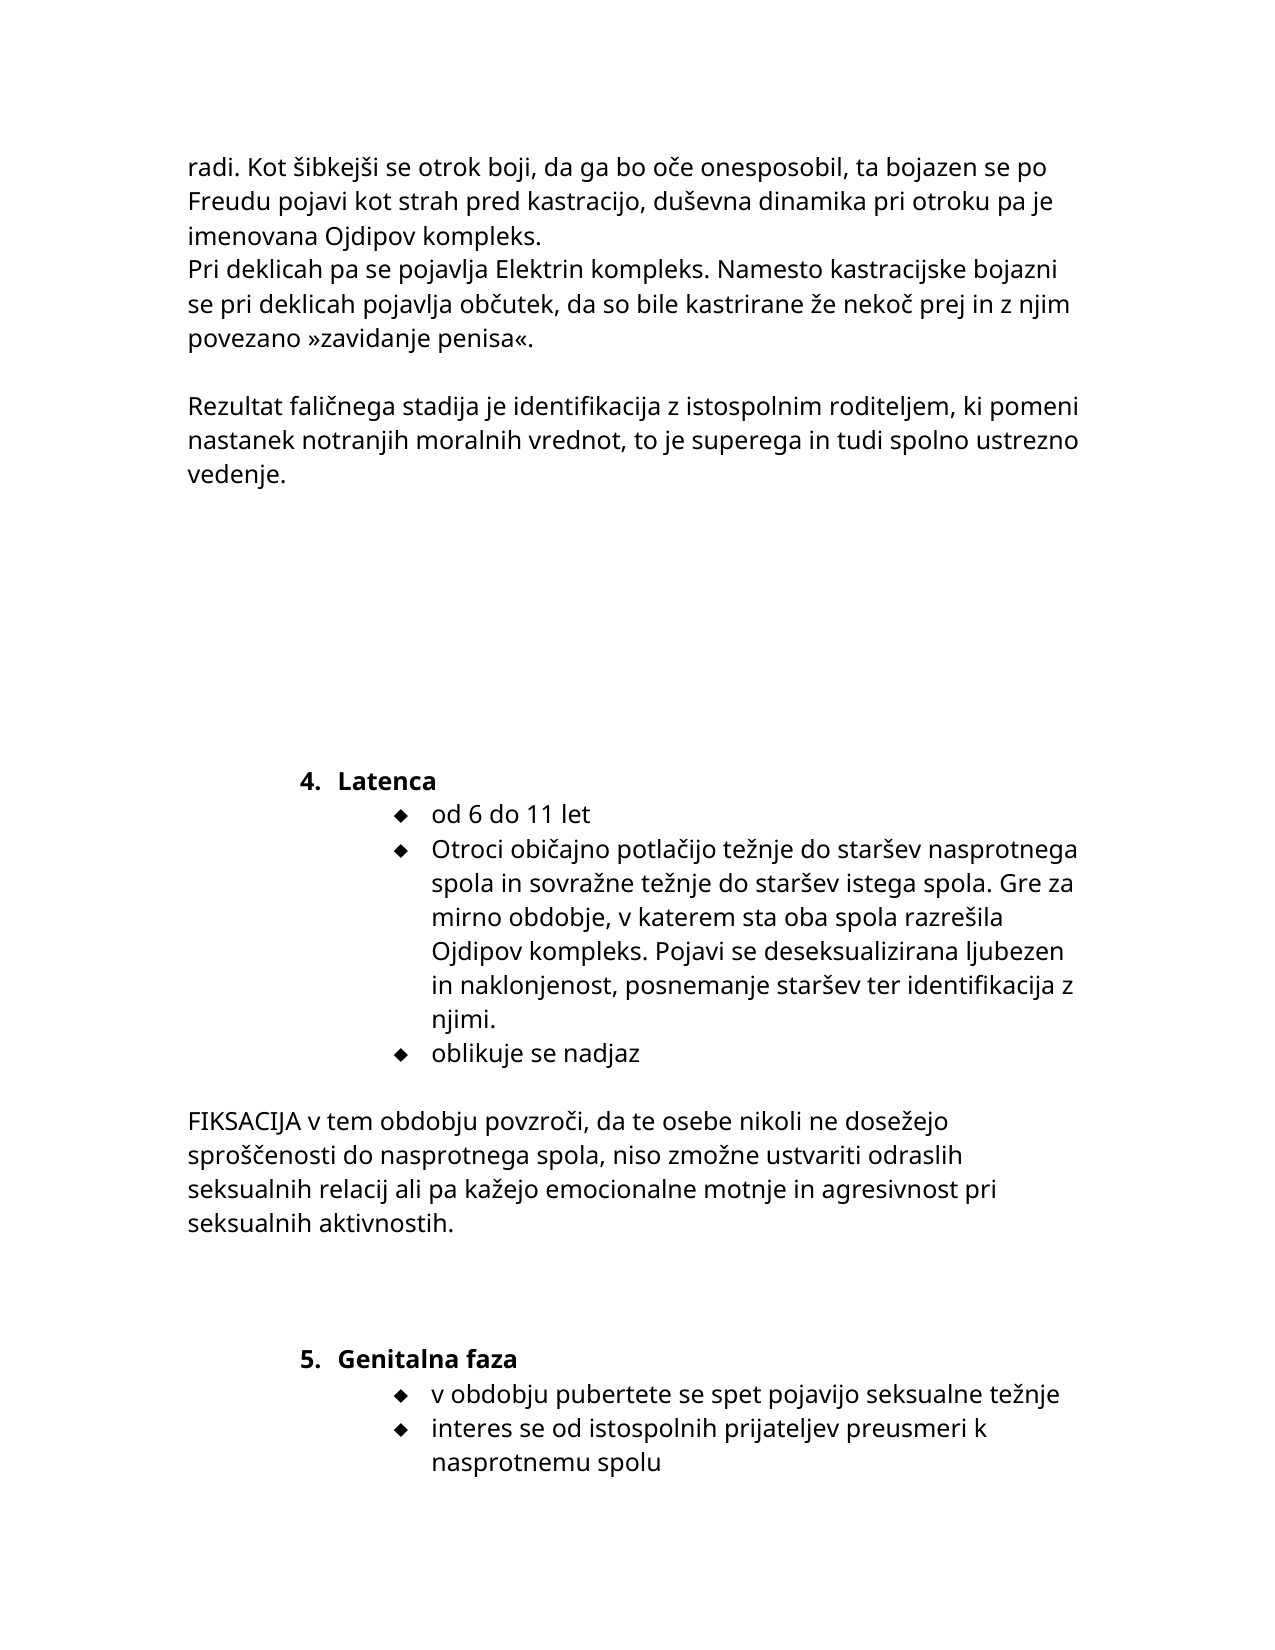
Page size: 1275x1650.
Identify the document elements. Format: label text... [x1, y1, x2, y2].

list Latenca [300, 763, 1087, 797]
list Genitalna faza [300, 1342, 1087, 1376]
list od 6 do 11 let [394, 797, 1087, 831]
list interes se od istospolnih prijateljev preusmeri k nasprotnemu spolu [394, 1410, 1087, 1478]
list v obdobju pubertete se spet pojavijo seksualne težnje [394, 1376, 1087, 1410]
text Pri deklicah pa se pojavlja Elektrin kompleks. Namesto kastracijske bojazni se pri deklicah pojavlja občutek, da so bile kastrirane že nekoč prej in z njim povezano »zavidanje penisa«. [187, 252, 1087, 354]
text FIKSACIJA v tem obdobju povzroči, da te osebe nikoli ne dosežejo sproščenosti do nasprotnega spola, niso zmožne ustvariti odraslih seksualnih relacij ali pa kažejo emocionalne motnje in agresivnost pri seksualnih aktivnostih. [187, 1104, 1087, 1240]
text Rezultat faličnega stadija je identifikacija z istospolnim roditeljem, ki pomeni nastanek notranjih moralnih vrednot, to je superega in tudi spolno ustrezno vedenje. [187, 388, 1087, 491]
text radi. Kot šibkejši se otrok boji, da ga bo oče onesposobil, ta bojazen se po Freudu pojavi kot strah pred kastracijo, duševna dinamika pri otroku pa je imenovana Ojdipov kompleks. [187, 150, 1087, 252]
list Otroci običajno potlačijo težnje do staršev nasprotnega spola in sovražne težnje do staršev istega spola. Gre za mirno obdobje, v katerem sta oba spola razrešila Ojdipov kompleks. Pojavi se deseksualizirana ljubezen in naklonjenost, posnemanje staršev ter identifikacija z njimi. [394, 831, 1087, 1036]
list oblikuje se nadjaz [394, 1036, 1087, 1070]
